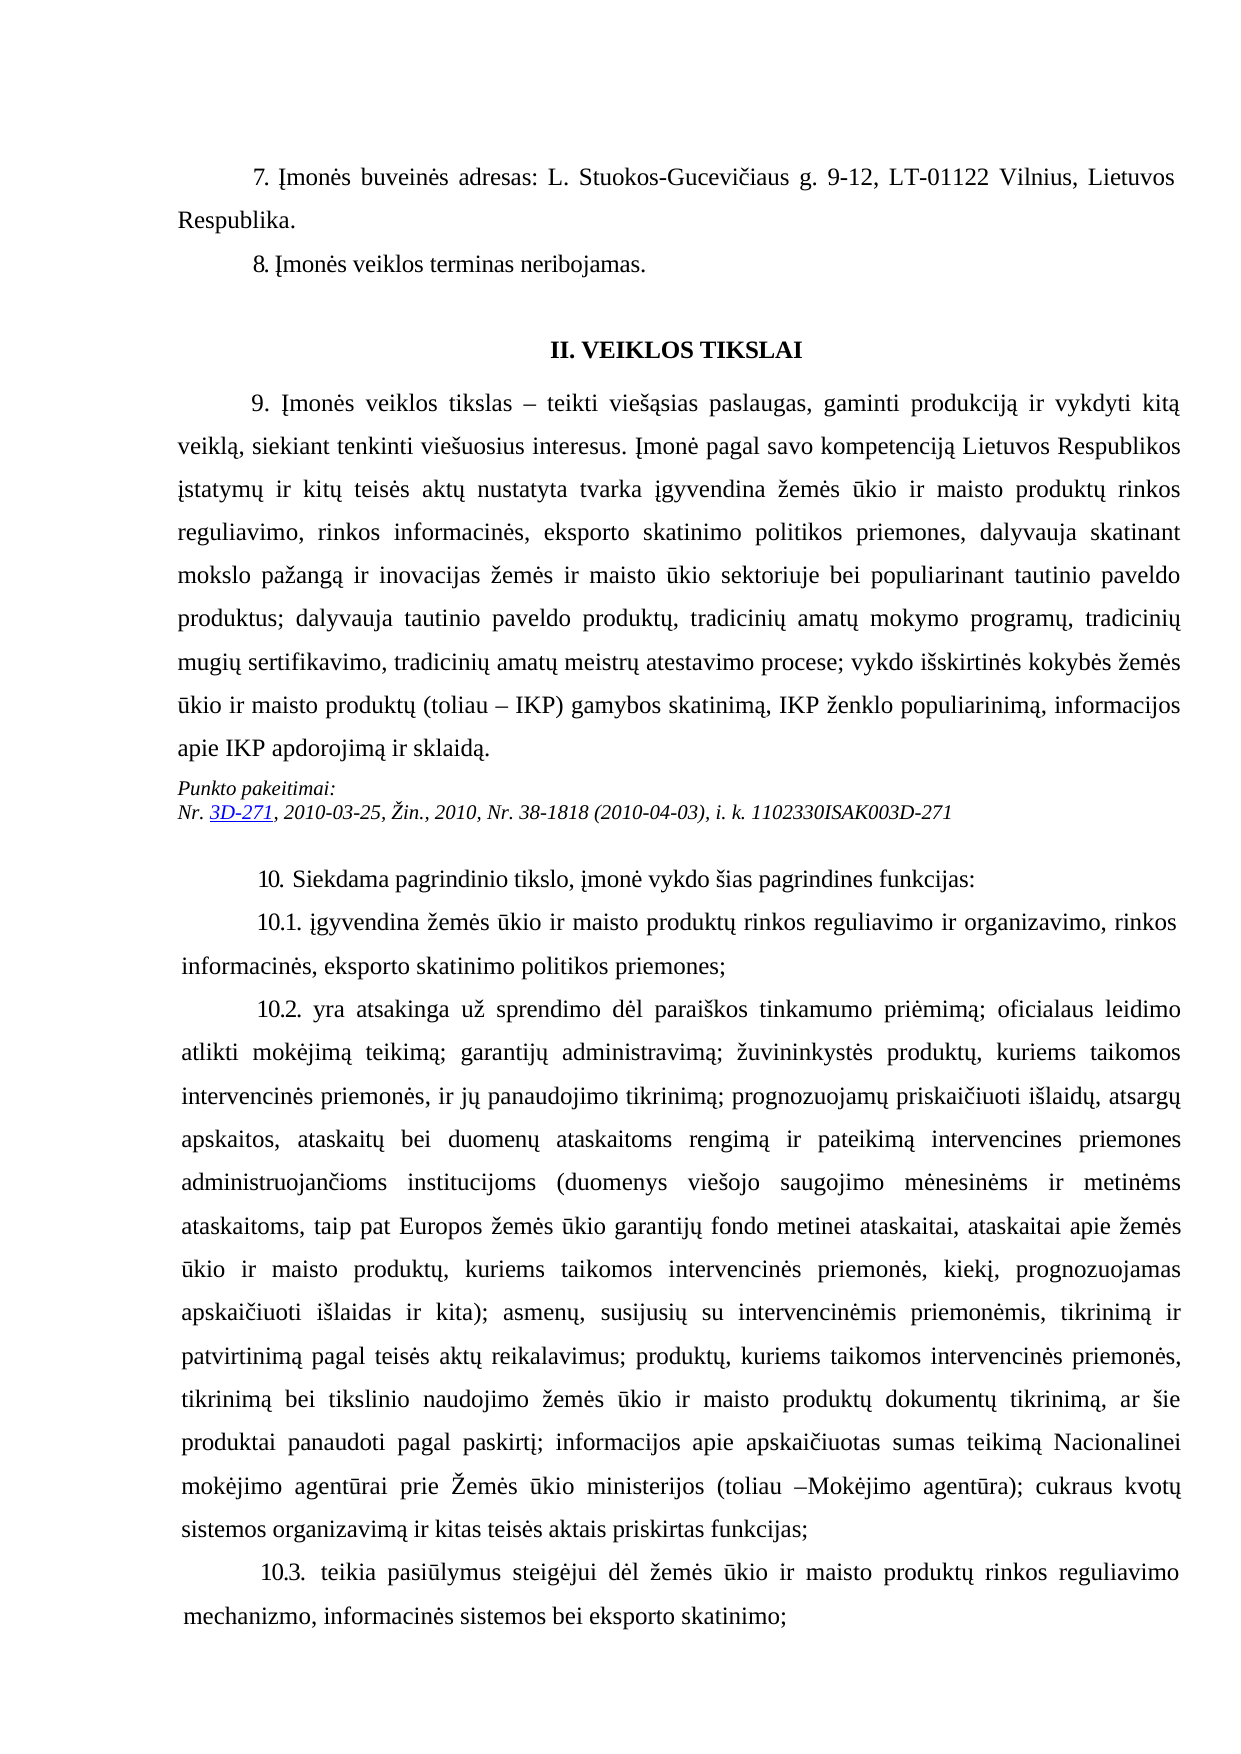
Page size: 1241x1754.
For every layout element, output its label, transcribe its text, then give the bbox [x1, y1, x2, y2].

text II. VEIKLOS TIKSLAI [177, 335, 1176, 364]
text 10. Siekdama pagrindinio tikslo, įmonė vykdo šias pagrindines funkcijas: [257, 853, 1181, 896]
text Nr. 3D-271, 2010-03-25, Žin., 2010, Nr. 38-1818 (2010-04-03), i. k. 1102330ISAK003D-271 [177, 800, 1181, 824]
text 10.1. įgyvendina žemės ūkio ir maisto produktų rinkos reguliavimo ir organizavimo, rinkos informacinės, eksporto skatinimo politikos priemones; [181, 896, 1177, 983]
text 8. Įmonės veiklos terminas neribojamas. [253, 249, 1181, 277]
text 7. Įmonės buveinės adresas: L. Stuokos-Gucevičiaus g. 9-12, LT-01122 Vilnius, Lietuvos Respublika. [177, 162, 1175, 234]
text Punkto pakeitimai: [177, 776, 1181, 800]
text 10.3. teikia pasiūlymus steigėjui dėl žemės ūkio ir maisto produktų rinkos reguliavimo mechanizmo, informacinės sistemos bei eksporto skatinimo; [183, 1546, 1181, 1633]
text 9. Įmonės veiklos tikslas – teikti viešąsias paslaugas, gaminti produkciją ir vykdyti kitą veiklą, siekiant tenkinti viešuosius interesus. Įmonė pagal savo kompetenciją Lietuvos Respublikos įstatymų ir kitų teisės aktų nustatyta tvarka įgyvendina žemės ūkio ir maisto produktų rinkos reguliavimo, rinkos informacinės, eksporto skatinimo politikos priemones, dalyvauja skatinant mokslo pažangą ir inovacijas žemės ir maisto ūkio sektoriuje bei populiarinant tautinio paveldo produktus; dalyvauja tautinio paveldo produktų, tradicinių amatų mokymo programų, tradicinių mugių sertifikavimo, tradicinių amatų meistrų atestavimo procese; vykdo išskirtinės kokybės žemės ūkio ir maisto produktų (toliau – IKP) gamybos skatinimą, IKP ženklo populiarinimą, informacijos apie IKP apdorojimą ir sklaidą. [177, 388, 1181, 762]
text 10.2. yra atsakinga už sprendimo dėl paraiškos tinkamumo priėmimą; oficialaus leidimo atlikti mokėjimą teikimą; garantijų administravimą; žuvininkystės produktų, kuriems taikomos intervencinės priemonės, ir jų panaudojimo tikrinimą; prognozuojamų priskaičiuoti išlaidų, atsargų apskaitos, ataskaitų bei duomenų ataskaitoms rengimą ir pateikimą intervencines priemones administruojančioms institucijoms (duomenys viešojo saugojimo mėnesinėms ir metinėms ataskaitoms, taip pat Europos žemės ūkio garantijų fondo metinei ataskaitai, ataskaitai apie žemės ūkio ir maisto produktų, kuriems taikomos intervencinės priemonės, kiekį, prognozuojamas apskaičiuoti išlaidas ir kita); asmenų, susijusių su intervencinėmis priemonėmis, tikrinimą ir patvirtinimą pagal teisės aktų reikalavimus; produktų, kuriems taikomos intervencinės priemonės, tikrinimą bei tikslinio naudojimo žemės ūkio ir maisto produktų dokumentų tikrinimą, ar šie produktai panaudoti pagal paskirtį; informacijos apie apskaičiuotas sumas teikimą Nacionalinei mokėjimo agentūrai prie Žemės ūkio ministerijos (toliau –Mokėjimo agentūra); cukraus kvotų sistemos organizavimą ir kitas teisės aktais priskirtas funkcijas; [181, 983, 1181, 1546]
